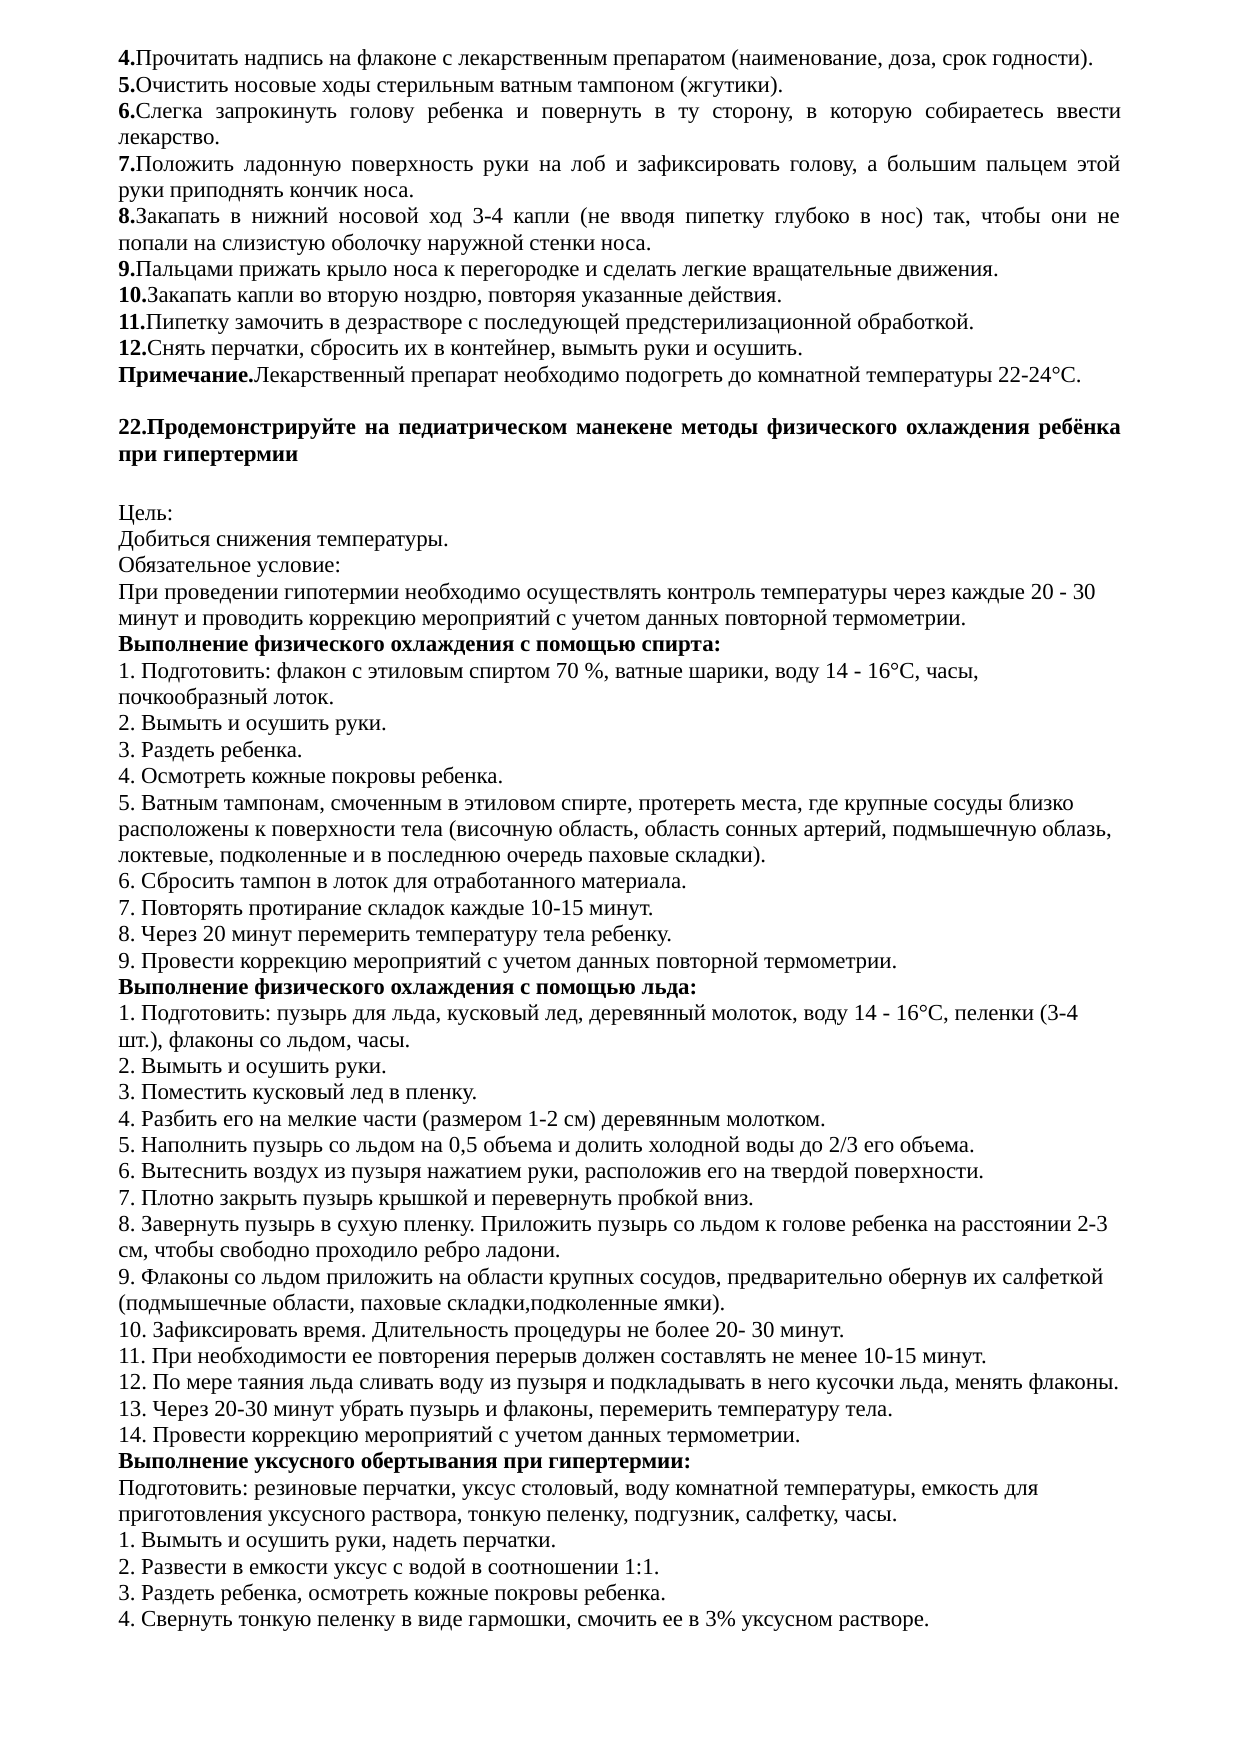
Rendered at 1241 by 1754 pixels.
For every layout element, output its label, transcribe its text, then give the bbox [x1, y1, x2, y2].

text 6. Вытеснить воздух из пузыря нажатием руки, расположив его на твердой поверхности. [118, 1157, 1122, 1184]
text 8. Через 20 минут перемерить температуру тела ребенку. [118, 920, 1122, 947]
text 3. Поместить кусковый лед в пленку. [118, 1078, 1122, 1105]
text 8. Завернуть пузырь в сухую пленку. Приложить пузырь со льдом к голове ребенка на расстоянии 2-3 см, чтобы свободно проходило ребро ладони. [118, 1210, 1122, 1263]
text 12. По мере таяния льда сливать воду из пузыря и подкладывать в него кусочки льда, менять флаконы. [118, 1368, 1122, 1395]
text 12.Снять перчатки, сбросить их в контейнер, вымыть руки и осушить. [118, 334, 1122, 361]
text При проведении гипотермии необходимо осуществлять контроль температуры через каждые 20 - 30 минут и проводить коррекцию мероприятий с учетом данных повторной термометрии. [118, 578, 1122, 630]
text Цель: [118, 499, 1122, 525]
text 9.Пальцами прижать крыло носа к перегородке и сделать легкие вращательные движения. [118, 255, 1122, 282]
text 10. Зафиксировать время. Длительность процедуры не более 20- 30 минут. [118, 1316, 1122, 1342]
text 4. Осмотреть кожные покровы ребенка. [118, 762, 1122, 788]
text 9. Провести коррекцию мероприятий с учетом данных повторной термометрии. [118, 947, 1122, 973]
text 7.Положить ладонную поверхность руки на лоб и зафиксировать голову, а большим пальцем этой руки приподнять кончик носа. [118, 150, 1122, 202]
text 2. Вымыть и осушить руки. [118, 1052, 1122, 1078]
text 11.Пипетку замочить в дезрастворе с последующей предстерилизационной обработкой. [118, 308, 1122, 334]
text 1. Вымыть и осушить руки, надеть перчатки. [118, 1526, 1122, 1553]
text 4. Свернуть тонкую пеленку в виде гармошки, смочить ее в 3% уксусном растворе. [118, 1606, 1122, 1632]
text 7. Плотно закрыть пузырь крышкой и перевернуть пробкой вниз. [118, 1184, 1122, 1210]
table_header [118, 466, 993, 499]
text Выполнение физического охлаждения с помощью спирта: [118, 630, 1122, 657]
text 5. Ватным тампонам, смоченным в этиловом спирте, протереть места, где крупные сосуды близко расположены к поверхности тела (височную область, область сонных артерий, подмышечную облазь, локтевые, подколенные и в последнюю очередь паховые складки). [118, 788, 1122, 868]
text 22.Продемонстрируйте на педиатрическом манекене методы физического охлаждения ребёнка при гипертермии [118, 413, 1122, 466]
text 5. Наполнить пузырь со льдом на 0,5 объема и долить холодной воды до 2/3 его объема. [118, 1131, 1122, 1157]
text 14. Провести коррекцию мероприятий с учетом данных термометрии. [118, 1421, 1122, 1447]
text 1. Подготовить: пузырь для льда, кусковый лед, деревянный молоток, воду 14 - 16°С, пеленки (3-4 шт.), флаконы со льдом, часы. [118, 999, 1122, 1052]
text 6. Сбросить тампон в лоток для отработанного материала. [118, 868, 1122, 894]
text 13. Через 20-30 минут убрать пузырь и флаконы, перемерить температуру тела. [118, 1395, 1122, 1421]
text Обязательное условие: [118, 551, 1122, 578]
text 3. Раздеть ребенка. [118, 736, 1122, 762]
text Подготовить: резиновые перчатки, уксус столовый, воду комнатной температуры, емкость для приготовления уксусного раствора, тонкую пеленку, подгузник, салфетку, часы. [118, 1474, 1122, 1526]
text 2. Развести в емкости уксус с водой в соотношении 1:1. [118, 1553, 1122, 1579]
text 9. Флаконы со льдом приложить на области крупных сосудов, предварительно обернув их салфеткой (подмышечные области, паховые складки,подколенные ямки). [118, 1263, 1122, 1316]
text 10.Закапать капли во вторую ноздрю, повторяя указанные действия. [118, 282, 1122, 308]
text 8.Закапать в нижний носовой ход 3-4 капли (не вводя пипетку глубоко в нос) так, чтобы они не попали на слизистую оболочку наружной стенки носа. [118, 202, 1122, 255]
text 11. При необходимости ее повторения перерыв должен составлять не менее 10-15 минут. [118, 1342, 1122, 1368]
text Добиться снижения температуры. [118, 525, 1122, 551]
text 7. Повторять протирание складок каждые 10-15 минут. [118, 894, 1122, 920]
text 4. Разбить его на мелкие части (размером 1-2 см) деревянным молотком. [118, 1105, 1122, 1131]
text Выполнение физического охлаждения с помощью льда: [118, 973, 1122, 999]
text 3. Раздеть ребенка, осмотреть кожные покровы ребенка. [118, 1579, 1122, 1606]
text Примечание.Лекарственный препарат необходимо подогреть до комнатной температуры 22-24°С. [118, 361, 1122, 387]
text 2. Вымыть и осушить руки. [118, 709, 1122, 736]
text Выполнение уксусного обертывания при гипертермии: [118, 1447, 1122, 1474]
text 5.Очистить носовые ходы стерильным ватным тампоном (жгутики). [118, 71, 1122, 97]
text 1. Подготовить: флакон с этиловым спиртом 70 %, ватные шарики, воду 14 - 16°С, часы, почкообразный лоток. [118, 657, 1122, 709]
text 6.Слегка запрокинуть голову ребенка и повернуть в ту сторону, в которую собираетесь ввести лекарство. [118, 97, 1122, 150]
text 4.Прочитать надпись на флаконе с лекарственным препаратом (наименование, доза, срок годности). [118, 44, 1122, 71]
